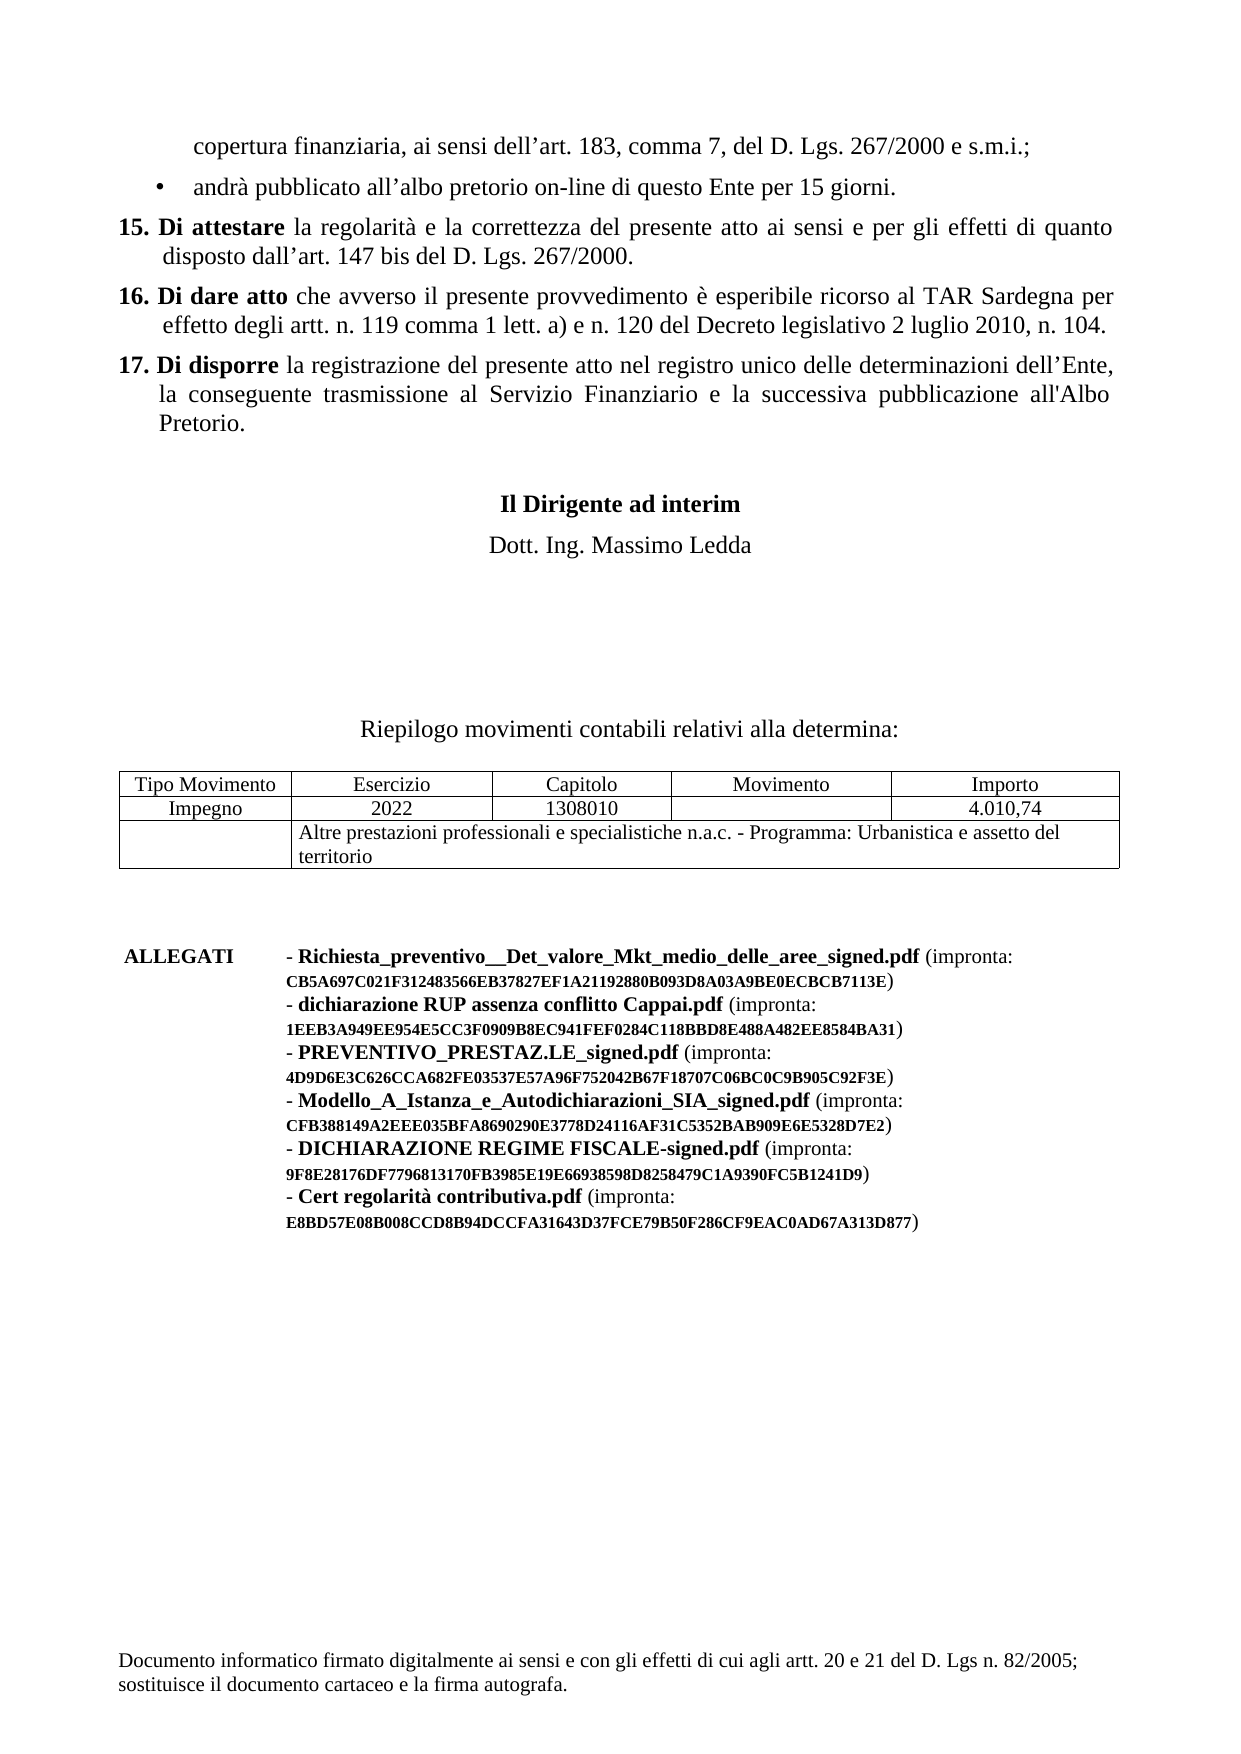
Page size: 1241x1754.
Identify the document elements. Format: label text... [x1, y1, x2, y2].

table_header Importo [892, 772, 1119, 796]
table_header Capitolo [493, 772, 671, 796]
list andrà pubblicato all’albo pretorio on-line di questo Ente per 15 giorni. [156, 172, 1122, 200]
text Dott. Ing. Massimo Ledda [118, 530, 1122, 558]
table_header Tipo Movimento [120, 772, 291, 796]
list 16. Di dare atto che avverso il presente provvedimento è esperibile ricorso al TAR Sardegna per effetto degli artt. n. 119 comma 1 lett. a) e n. 120 del Decreto legislativo 2 luglio 2010, n. 104. [118, 281, 1122, 339]
table_header Esercizio [292, 772, 492, 796]
table_header - Richiesta_preventivo__Det_valore_Mkt_medio_delle_aree_signed.pdf (impronta: CB5A697C021F312483566EB37827EF1A21192880B093D8A03A9BE0ECBCB7113E) - dichiarazione RUP assenza conflitto Cappai.pdf (impronta: 1EEB3A949EE954E5CC3F0909B8EC941FEF0284C118BBD8E488A482EE8584BA31) - PREVENTIVO_PRESTAZ.LE_signed.pdf (impronta: 4D9D6E3C626CCA682FE03537E57A96F752042B67F18707C06BC0C9B905C92F3E) - Modello_A_Istanza_e_Autodichiarazioni_SIA_signed.pdf (impronta: CFB388149A2EEE035BFA8690290E3778D24116AF31C5352BAB909E6E5328D7E2) - DICHIARAZIONE REGIME FISCALE-signed.pdf (impronta: 9F8E28176DF7796813170FB3985E19E66938598D8258479C1A9390FC5B1241D9) - Cert regolarità contributiva.pdf (impronta: E8BD57E08B008CCD8B94DCCFA31643D37FCE79B50F286CF9EAC0AD67A313D877) [280, 938, 1122, 1262]
table_header ALLEGATI [118, 938, 280, 1262]
table_cell 1308010 [493, 797, 671, 820]
text Riepilogo movimenti contabili relativi alla determina: [118, 714, 1122, 743]
table_header Movimento [672, 772, 891, 796]
text Il Dirigente ad interim [118, 489, 1122, 518]
table_cell [672, 797, 891, 820]
list copertura finanziaria, ai sensi dell’art. 183, comma 7, del D. Lgs. 267/2000 e s.m.i.; [156, 131, 1122, 160]
table_cell 4.010,74 [892, 797, 1119, 820]
list 17. Di disporre la registrazione del presente atto nel registro unico delle determinazioni dell’Ente, la conseguente trasmissione al Servizio Finanziario e la successiva pubblicazione all'Albo Pretorio. [118, 351, 1122, 437]
table_cell [120, 821, 291, 868]
list 15. Di attestare la regolarità e la correttezza del presente atto ai sensi e per gli effetti di quanto disposto dall’art. 147 bis del D. Lgs. 267/2000. [118, 212, 1122, 269]
table_cell Impegno [120, 797, 291, 820]
table_cell Altre prestazioni professionali e specialistiche n.a.c. - Programma: Urbanistica e assetto del territorio [292, 821, 1119, 868]
table_cell 2022 [292, 797, 492, 820]
